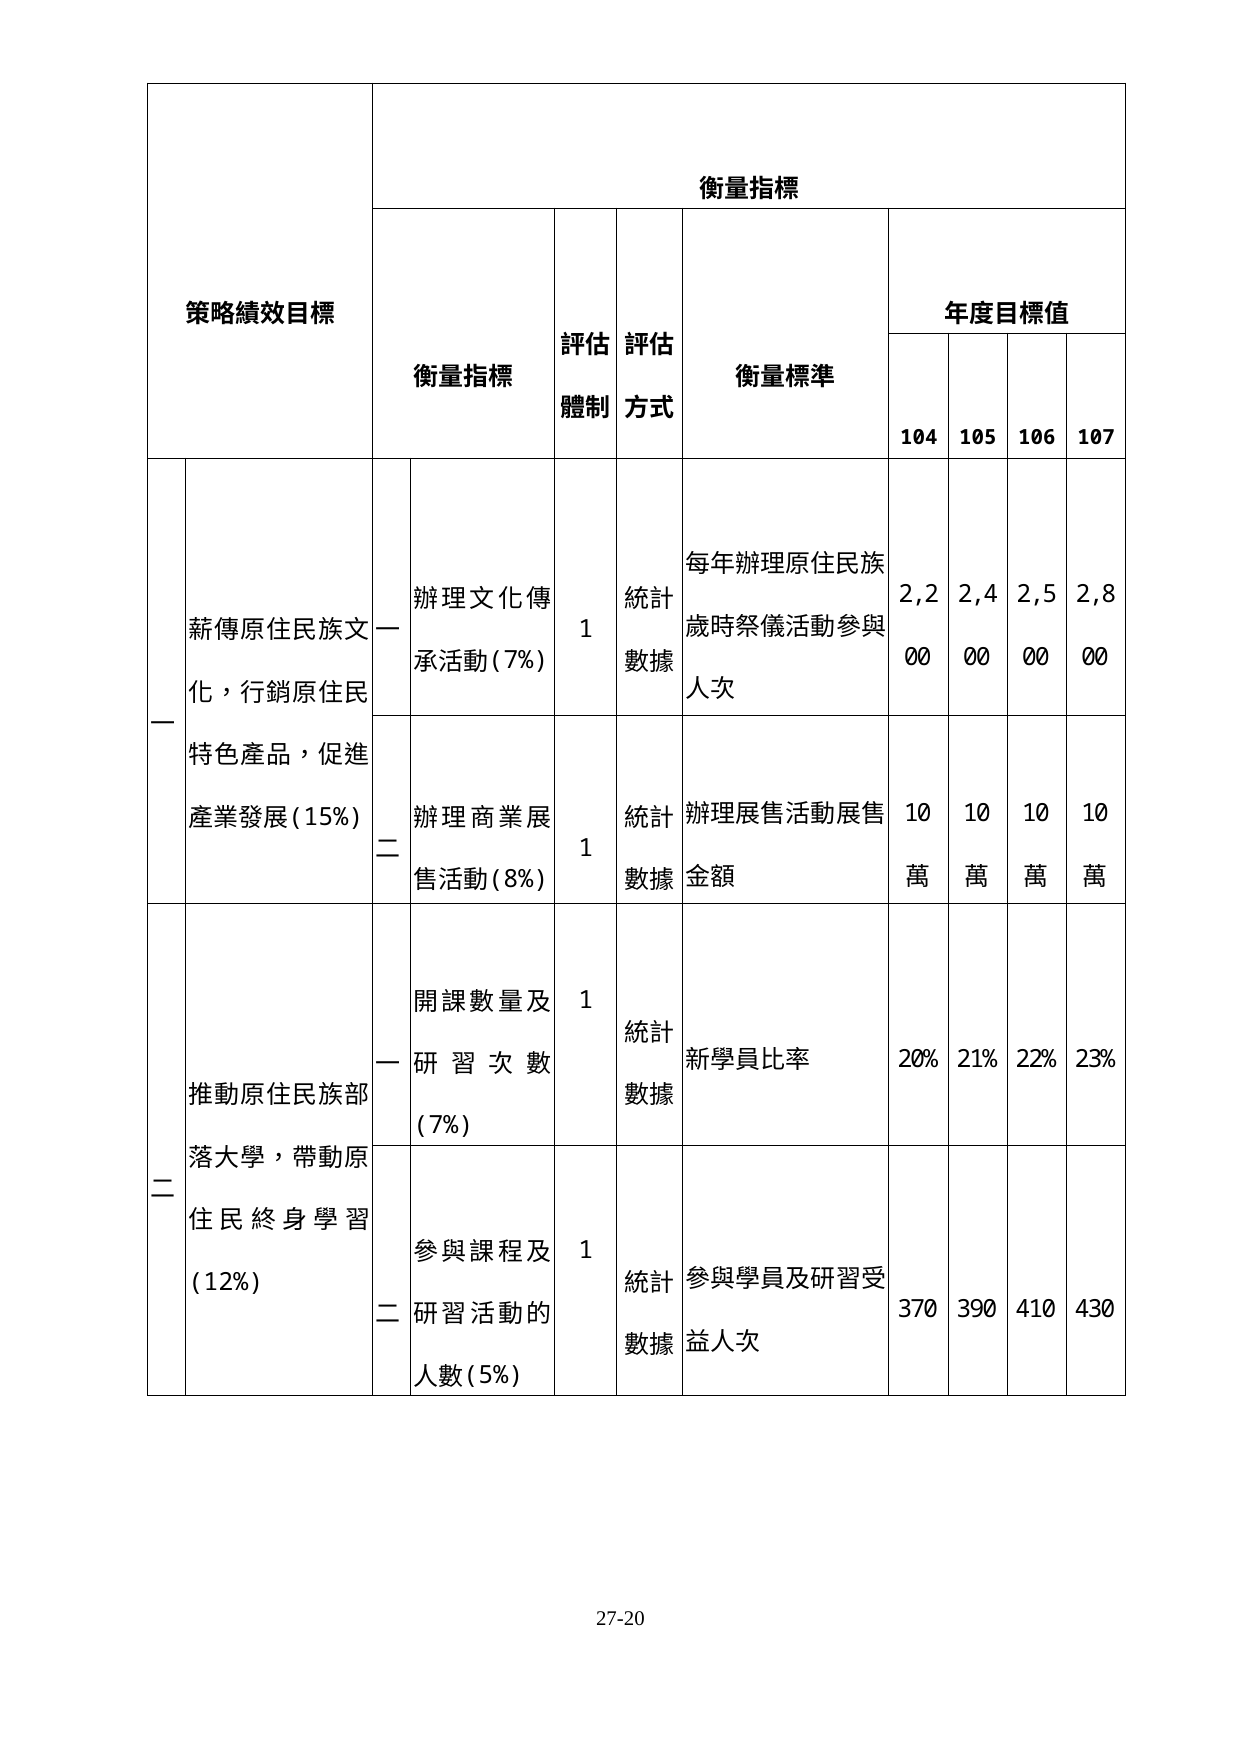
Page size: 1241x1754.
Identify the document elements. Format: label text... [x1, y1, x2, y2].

table_cell 370 [889, 1146, 948, 1395]
table_cell 105 [949, 334, 1007, 458]
table_cell 22% [1008, 904, 1066, 1145]
table_cell 1 [555, 716, 616, 903]
table_cell 2,800 [1067, 459, 1125, 715]
table_cell 21% [949, 904, 1007, 1145]
table_cell 新學員比率 [683, 904, 888, 1145]
table_cell 推動原住民族部落大學，帶動原住民終身學習(12%) [186, 904, 372, 1395]
table_cell 辦理商業展售活動(8%) [411, 716, 554, 903]
table_cell 統計數據 [617, 1146, 682, 1395]
table_cell 2,400 [949, 459, 1007, 715]
table_cell 二 [373, 716, 410, 903]
table_cell 二 [148, 904, 185, 1395]
table_cell 390 [949, 1146, 1007, 1395]
table_cell 104 [889, 334, 948, 458]
table_cell 1 [555, 459, 616, 715]
table_cell 年度目標值 [889, 209, 1125, 333]
table_cell 統計數據 [617, 904, 682, 1145]
table_cell 10萬 [1008, 716, 1066, 903]
table_cell 辦理展售活動展售金額 [683, 716, 888, 903]
table_cell 107 [1067, 334, 1125, 458]
table_cell 10萬 [889, 716, 948, 903]
table_cell 每年辦理原住民族歲時祭儀活動參與人次 [683, 459, 888, 715]
table_header 策略績效目標 [148, 84, 372, 458]
table_cell 衡量指標 [373, 209, 554, 458]
table_cell 統計數據 [617, 716, 682, 903]
table_cell 23% [1067, 904, 1125, 1145]
table_header 衡量指標 [373, 84, 1125, 208]
table_cell 10萬 [1067, 716, 1125, 903]
table_cell 410 [1008, 1146, 1066, 1395]
table_cell 一 [373, 459, 410, 715]
table_cell 10萬 [949, 716, 1007, 903]
table_cell 1 [555, 1146, 616, 1395]
table_cell 評估 方式 [617, 209, 682, 458]
table_cell 參與課程及研習活動的人數(5%) [411, 1146, 554, 1395]
table_cell 開課數量及研習次數(7%) [411, 904, 554, 1145]
table_cell 20% [889, 904, 948, 1145]
table_cell 參與學員及研習受益人次 [683, 1146, 888, 1395]
table_cell 一 [148, 459, 185, 903]
table_cell 106 [1008, 334, 1066, 458]
table_cell 辦理文化傳承活動(7%) [411, 459, 554, 715]
table_cell 2,200 [889, 459, 948, 715]
table_cell 430 [1067, 1146, 1125, 1395]
table_cell 二 [373, 1146, 410, 1395]
table_cell 一 [373, 904, 410, 1145]
table_cell 評估 體制 [555, 209, 616, 458]
table_cell 衡量標準 [683, 209, 888, 458]
table_cell 薪傳原住民族文化，行銷原住民特色產品，促進產業發展(15%) [186, 459, 372, 903]
table_cell 統計數據 [617, 459, 682, 715]
table_cell 2,500 [1008, 459, 1066, 715]
table_cell 1 [555, 904, 616, 1145]
